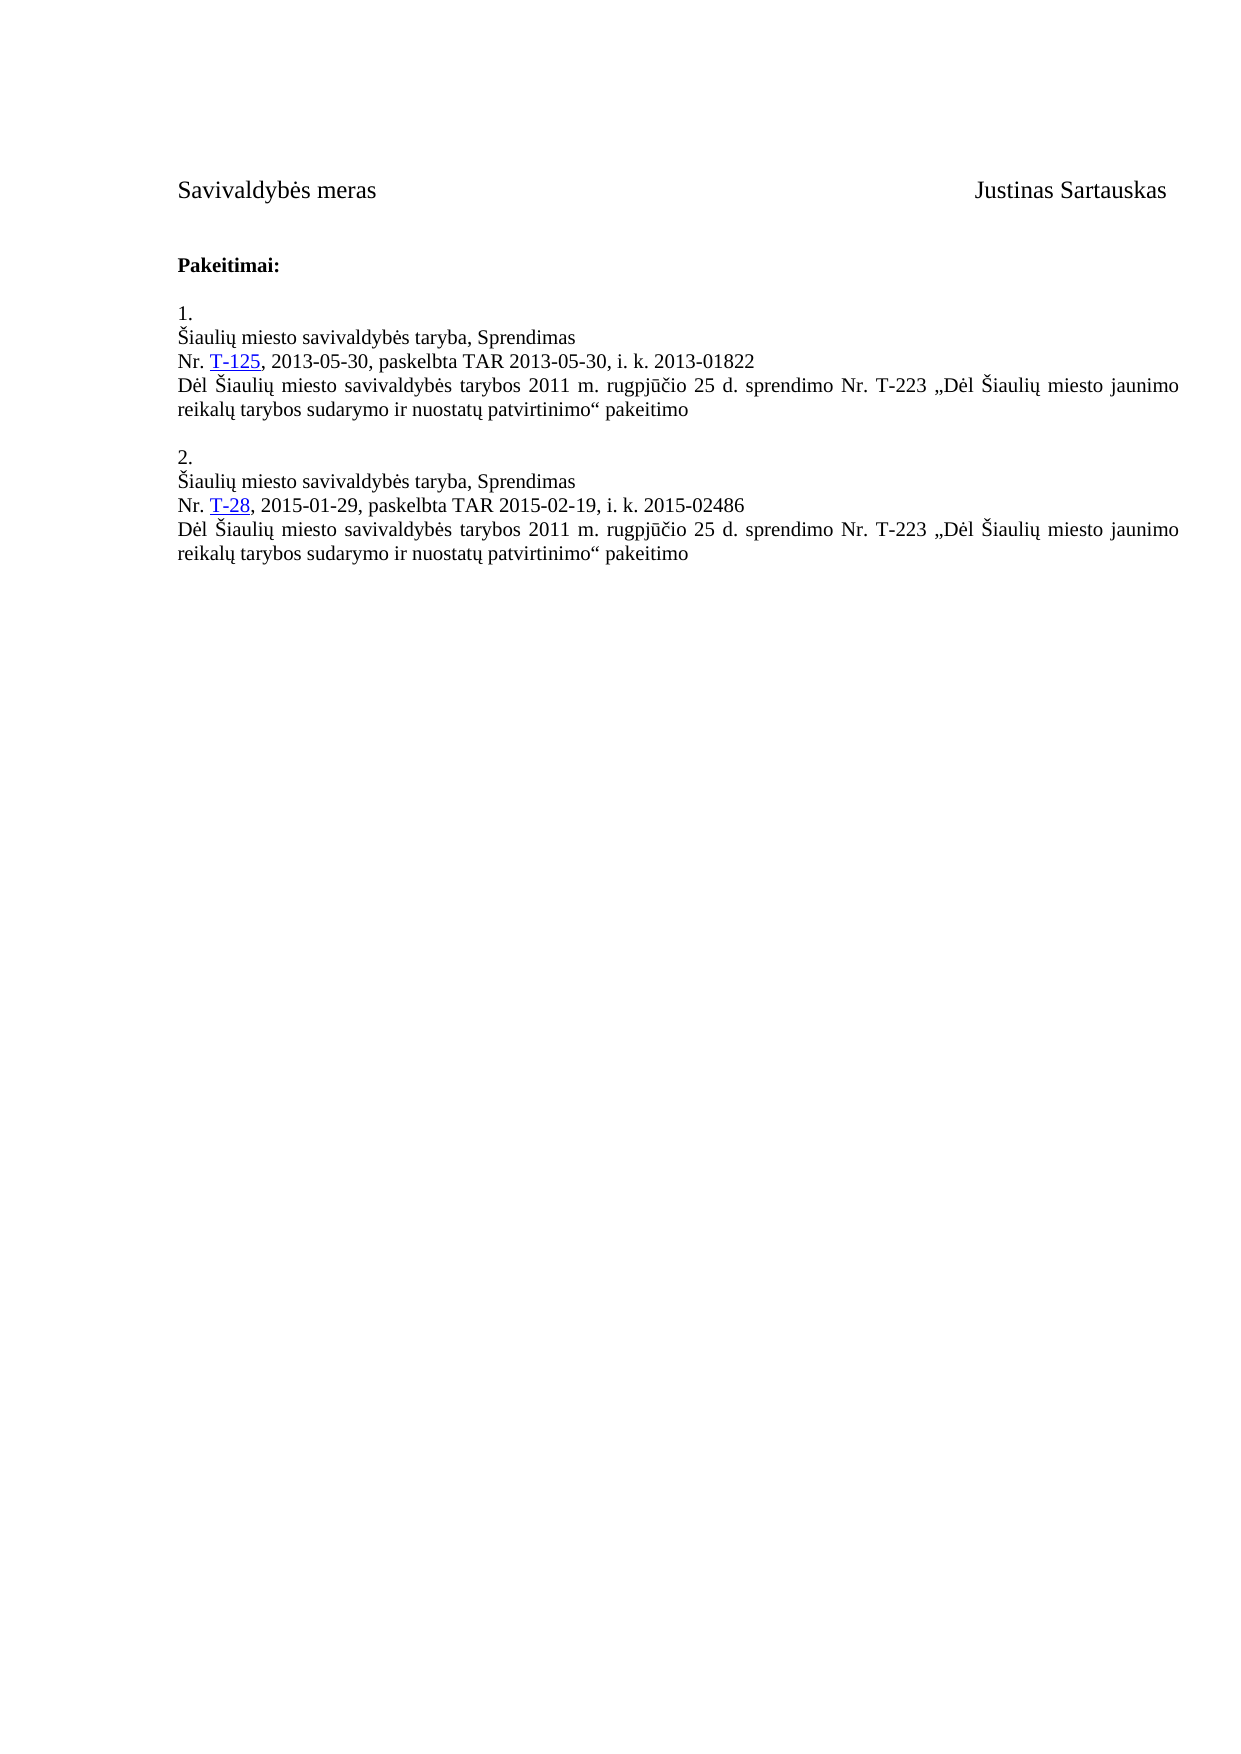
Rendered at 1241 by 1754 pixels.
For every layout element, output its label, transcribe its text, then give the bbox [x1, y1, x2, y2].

text Šiaulių miesto savivaldybės taryba, Sprendimas [177, 325, 1181, 349]
text Nr. T-28, 2015-01-29, paskelbta TAR 2015-02-19, i. k. 2015-02486 [177, 493, 1181, 517]
text 1. [177, 301, 1181, 325]
text Šiaulių miesto savivaldybės taryba, Sprendimas [177, 469, 1181, 493]
text Dėl Šiaulių miesto savivaldybės tarybos 2011 m. rugpjūčio 25 d. sprendimo Nr. T-223 „Dėl Šiaulių miesto jaunimo reikalų tarybos sudarymo ir nuostatų patvirtinimo“ pakeitimo [177, 373, 1181, 421]
text Savivaldybės meras Justinas Sartauskas [177, 176, 1181, 204]
text Dėl Šiaulių miesto savivaldybės tarybos 2011 m. rugpjūčio 25 d. sprendimo Nr. T-223 „Dėl Šiaulių miesto jaunimo reikalų tarybos sudarymo ir nuostatų patvirtinimo“ pakeitimo [177, 517, 1181, 565]
text Nr. T-125, 2013-05-30, paskelbta TAR 2013-05-30, i. k. 2013-01822 [177, 349, 1181, 373]
text Pakeitimai: [177, 252, 1181, 277]
text 2. [177, 445, 1181, 469]
